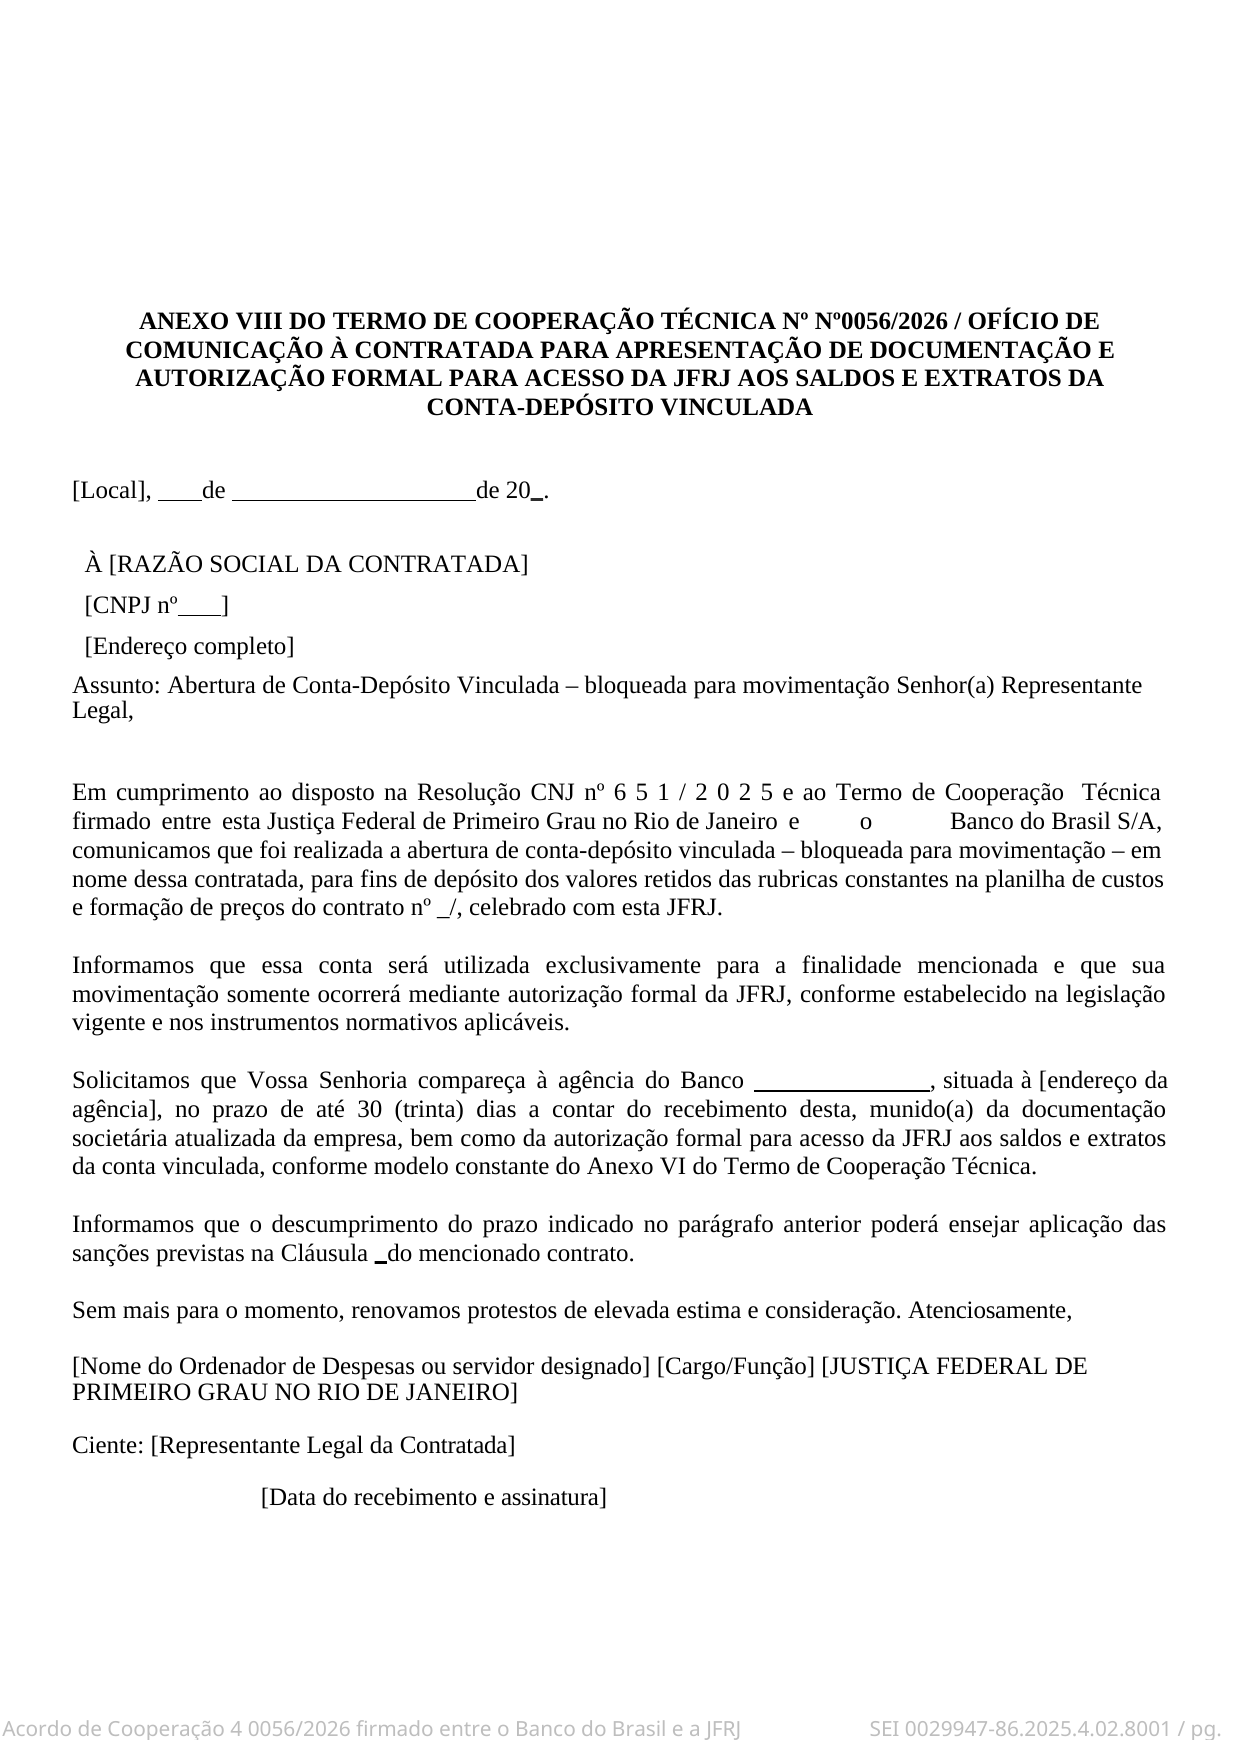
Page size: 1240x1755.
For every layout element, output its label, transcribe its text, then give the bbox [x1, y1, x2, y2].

text [Nome do Ordenador de Despesas ou servidor designado] [Cargo/Função] [JUSTIÇA FEDERAL DE PRIMEIRO GRAU NO RIO DE JANEIRO] [72, 1353, 1168, 1405]
text [CNPJ nº ] [Endereço completo] [84, 590, 295, 660]
text [Local], de de 20. À [RAZÃO SOCIAL DA CONTRATADA] [72, 430, 550, 578]
text Sem mais para o momento, renovamos protestos de elevada estima e consideração. Atenciosamente, [72, 1295, 1181, 1324]
text Em cumprimento ao disposto na Resolução CNJ nº 6 5 1 / 2 0 2 5 e ao Termo de Cooperação Técnica firmado entre esta Justiça Federal de Primeiro Grau no Rio de Janeiro e o Banco do Brasil S/A, comunicamos que foi realizada a abertura de conta-depósito vinculada – bloqueada para movimentação – em nome dessa contratada, para fins de depósito dos valores retidos das rubricas constantes na planilha de custos e formação de preços do contrato nº _/, celebrado com esta JFRJ. [72, 777, 1168, 921]
text [Data do recebimento e assinatura] [261, 1482, 1181, 1511]
text Assunto: Abertura de Conta-Depósito Vinculada – bloqueada para movimentação Senhor(a) Representante Legal, [72, 673, 1168, 724]
subtitle ANEXO VIII DO TERMO DE COOPERAÇÃO TÉCNICA Nº Nº0056/2026 / OFÍCIO DE COMUNICAÇÃO À CONTRATADA PARA APRESENTAÇÃO DE DOCUMENTAÇÃO E AUTORIZAÇÃO FORMAL PARA ACESSO DA JFRJ AOS SALDOS E EXTRATOS DA CONTA-DEPÓSITO VINCULADA [124, 306, 1115, 421]
text Informamos que o descumprimento do prazo indicado no parágrafo anterior poderá ensejar aplicação das sanções previstas na Cláusula do mencionado contrato. [72, 1209, 1167, 1266]
text Solicitamos que Vossa Senhoria compareça à agência do Banco , situada à [endereço da agência], no prazo de até 30 (trinta) dias a contar do recebimento desta, munido(a) da documentação societária atualizada da empresa, bem como da autorização formal para acesso da JFRJ aos saldos e extratos da conta vinculada, conforme modelo constante do Anexo VI do Termo de Cooperação Técnica. [72, 1065, 1168, 1180]
text Informamos que essa conta será utilizada exclusivamente para a finalidade mencionada e que sua movimentação somente ocorrerá mediante autorização formal da JFRJ, conforme estabelecido na legislação vigente e nos instrumentos normativos aplicáveis. [72, 950, 1167, 1036]
text Ciente: [Representante Legal da Contratada] [72, 1430, 1181, 1458]
